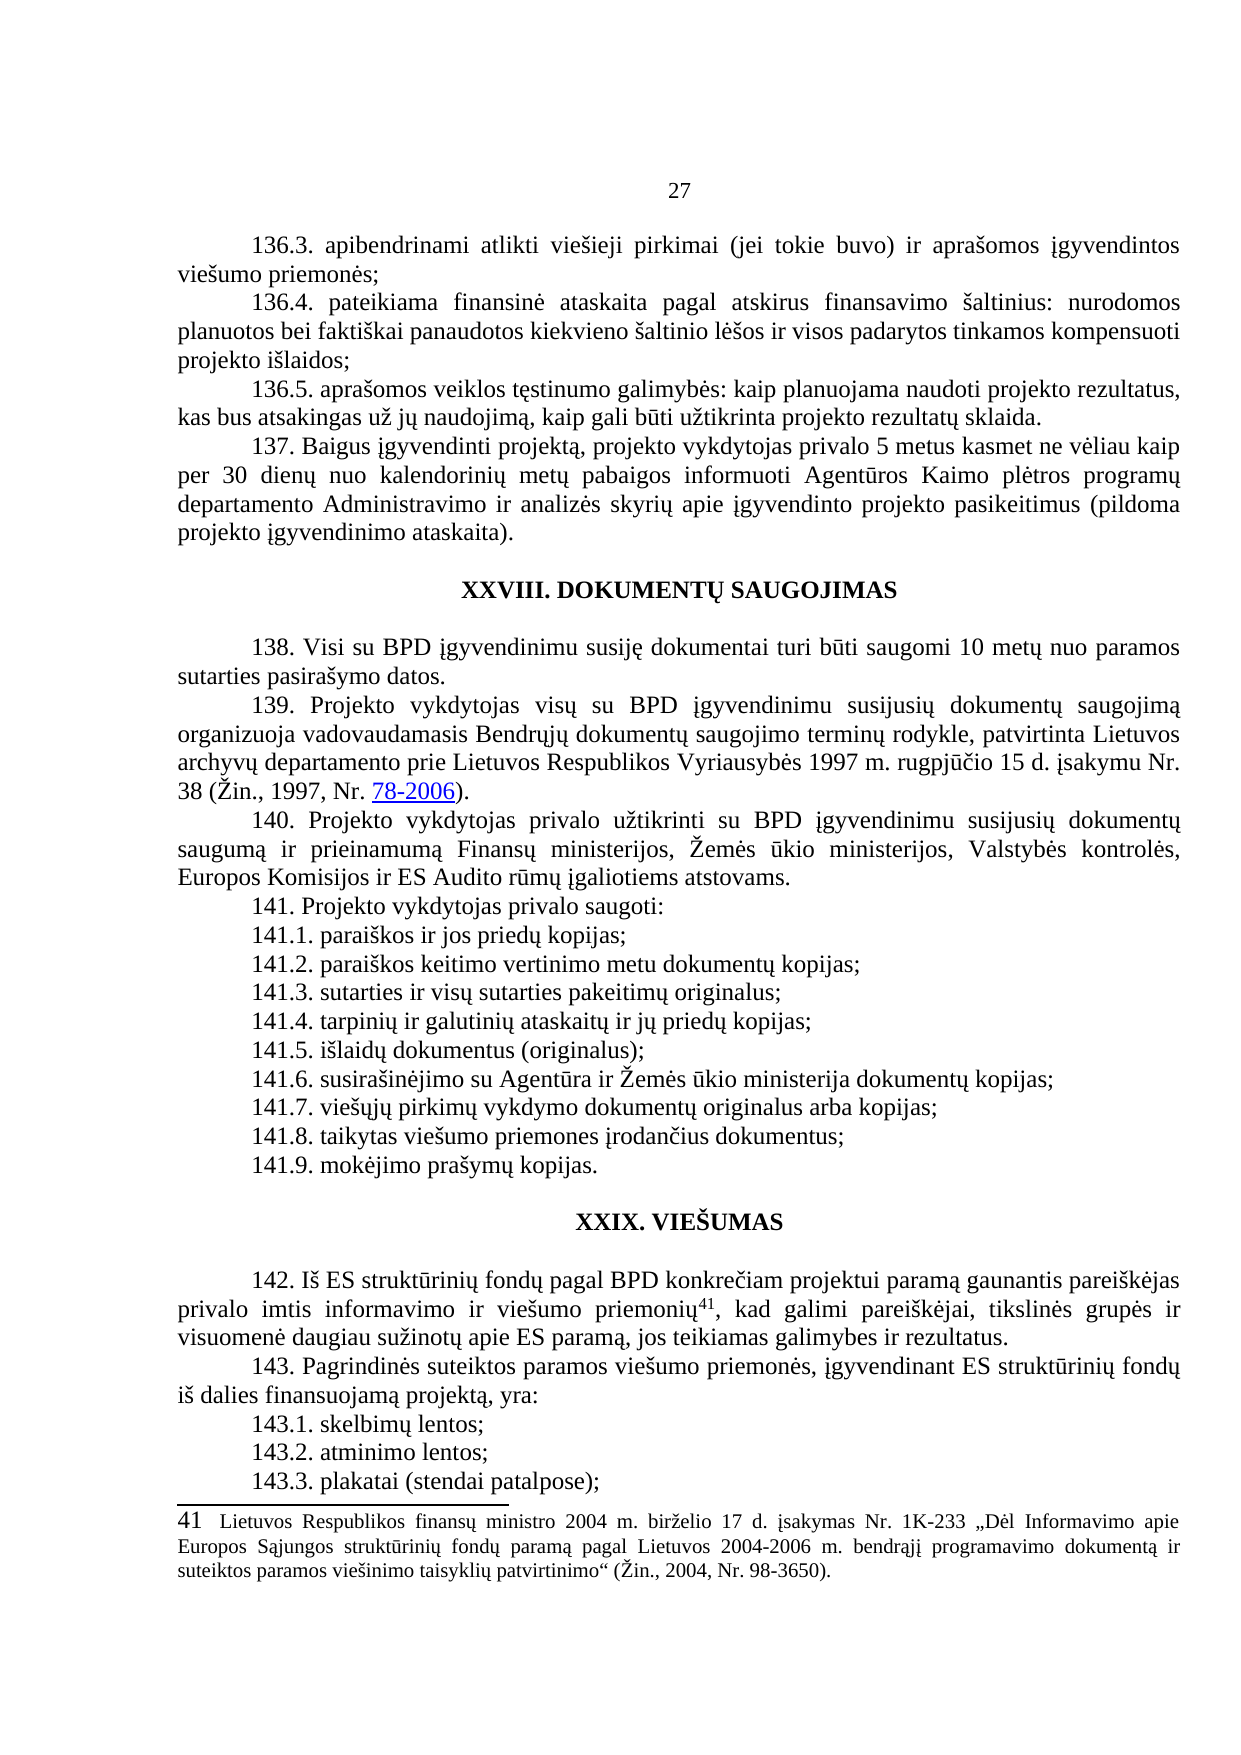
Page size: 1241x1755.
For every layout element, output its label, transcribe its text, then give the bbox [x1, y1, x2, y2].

text 141.7. viešųjų pirkimų vykdymo dokumentų originalus arba kopijas; [177, 1092, 1181, 1121]
text 140. Projekto vykdytojas privalo užtikrinti su BPD įgyvendinimu susijusių dokumentų saugumą ir prieinamumą Finansų ministerijos, Žemės ūkio ministerijos, Valstybės kontrolės, Europos Komisijos ir ES Audito rūmų įgaliotiems atstovams. [177, 805, 1181, 891]
text 141.8. taikytas viešumo priemones įrodančius dokumentus; [177, 1121, 1181, 1150]
text 141.5. išlaidų dokumentus (originalus); [177, 1035, 1181, 1064]
text 138. Visi su BPD įgyvendinimu susiję dokumentai turi būti saugomi 10 metų nuo paramos sutarties pasirašymo datos. [177, 632, 1181, 690]
text 141.9. mokėjimo prašymų kopijas. [177, 1150, 1181, 1179]
text Lietuvos Respublikos finansų ministro 2004 m. birželio 17 d. įsakymas Nr. 1K-233 „Dėl Informavimo apie Europos Sąjungos struktūrinių fondų paramą pagal Lietuvos 2004-2006 m. bendrąjį programavimo dokumentą ir suteiktos paramos viešinimo taisyklių patvirtinimo“ (Žin., 2004, Nr. 98-3650). [177, 1505, 1181, 1582]
text XXVIII. DOKUMENTŲ SAUGOJIMAS [177, 575, 1181, 604]
text 142. Iš ES struktūrinių fondų pagal BPD konkrečiam projektui paramą gaunantis pareiškėjas privalo imtis informavimo ir viešumo priemonių, kad galimi pareiškėjai, tikslinės grupės ir visuomenė daugiau sužinotų apie ES paramą, jos teikiamas galimybes ir rezultatus. [177, 1265, 1181, 1351]
text 136.3. apibendrinami atlikti viešieji pirkimai (jei tokie buvo) ir aprašomos įgyvendintos viešumo priemonės; [177, 230, 1181, 287]
text 143. Pagrindinės suteiktos paramos viešumo priemonės, įgyvendinant ES struktūrinių fondų iš dalies finansuojamą projektą, yra: [177, 1351, 1181, 1409]
text 136.4. pateikiama finansinė ataskaita pagal atskirus finansavimo šaltinius: nurodomos planuotos bei faktiškai panaudotos kiekvieno šaltinio lėšos ir visos padarytos tinkamos kompensuoti projekto išlaidos; [177, 287, 1181, 374]
text 141.6. susirašinėjimo su Agentūra ir Žemės ūkio ministerija dokumentų kopijas; [177, 1064, 1181, 1092]
text 141.1. paraiškos ir jos priedų kopijas; [177, 920, 1181, 949]
text 143.2. atminimo lentos; [177, 1437, 1181, 1466]
text 141. Projekto vykdytojas privalo saugoti: [177, 891, 1181, 920]
text XXIX. VIEŠUMAS [177, 1207, 1181, 1236]
text 143.3. plakatai (stendai patalpose); [177, 1466, 1181, 1495]
text 141.2. paraiškos keitimo vertinimo metu dokumentų kopijas; [177, 949, 1181, 977]
text 143.1. skelbimų lentos; [177, 1409, 1181, 1437]
text 141.3. sutarties ir visų sutarties pakeitimų originalus; [177, 977, 1181, 1006]
text 141.4. tarpinių ir galutinių ataskaitų ir jų priedų kopijas; [177, 1006, 1181, 1035]
text 137. Baigus įgyvendinti projektą, projekto vykdytojas privalo 5 metus kasmet ne vėliau kaip per 30 dienų nuo kalendorinių metų pabaigos informuoti Agentūros Kaimo plėtros programų departamento Administravimo ir analizės skyrių apie įgyvendinto projekto pasikeitimus (pildoma projekto įgyvendinimo ataskaita). [177, 431, 1181, 546]
text 136.5. aprašomos veiklos tęstinumo galimybės: kaip planuojama naudoti projekto rezultatus, kas bus atsakingas už jų naudojimą, kaip gali būti užtikrinta projekto rezultatų sklaida. [177, 374, 1181, 431]
text 139. Projekto vykdytojas visų su BPD įgyvendinimu susijusių dokumentų saugojimą organizuoja vadovaudamasis Bendrųjų dokumentų saugojimo terminų rodykle, patvirtinta Lietuvos archyvų departamento prie Lietuvos Respublikos Vyriausybės 1997 m. rugpjūčio 15 d. įsakymu Nr. 38 (Žin., 1997, Nr. 78-2006). [177, 690, 1181, 805]
